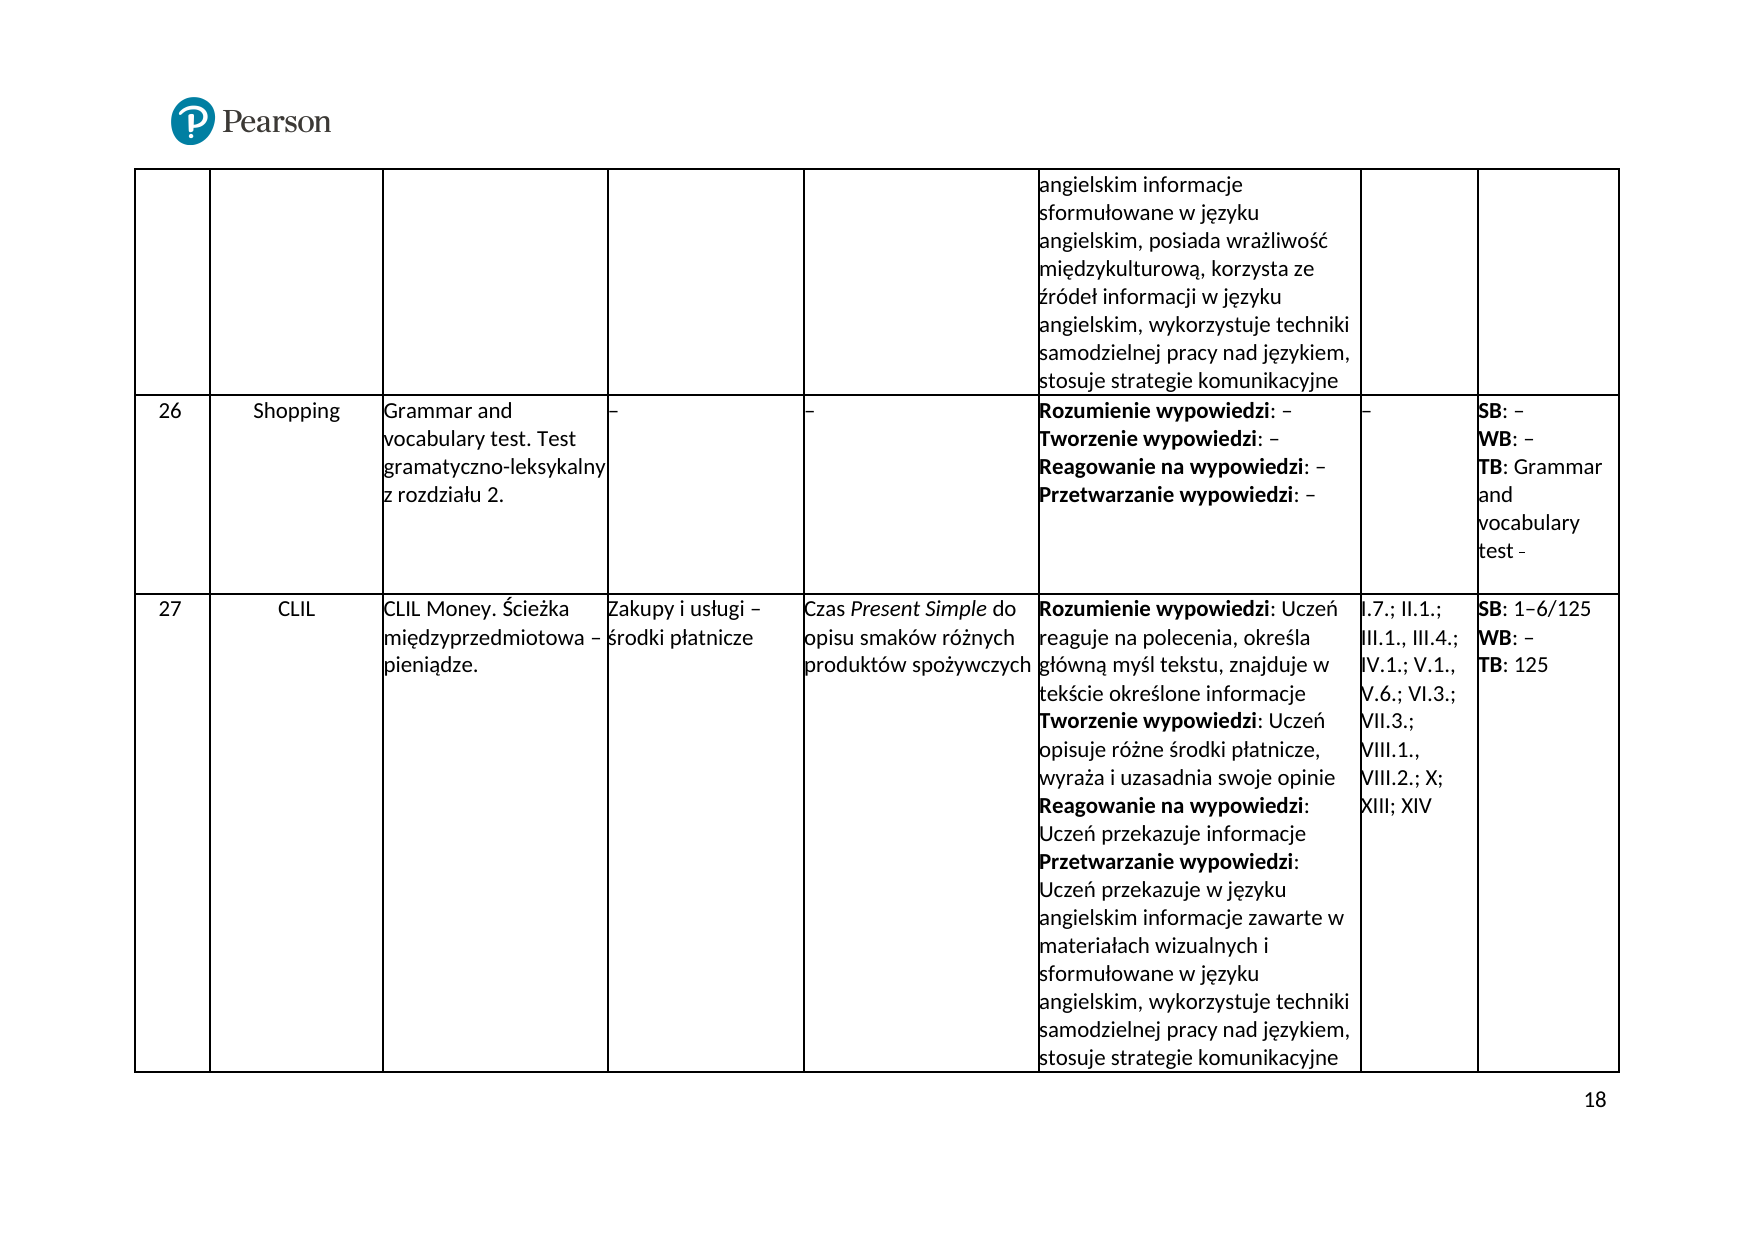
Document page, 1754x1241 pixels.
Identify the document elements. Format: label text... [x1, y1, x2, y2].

table_cell [384, 170, 607, 394]
table_cell angielskim informacje sformułowane w języku angielskim, posiada wrażliwość międzykulturową, korzysta ze źródeł informacji w języku angielskim, wykorzystuje techniki samodzielnej pracy nad językiem, stosuje strategie komunikacyjne [1040, 170, 1360, 394]
table_cell SB: 1–6/125 WB: – TB: 125 [1479, 595, 1618, 1071]
table_cell [1362, 170, 1477, 394]
table_cell Rozumienie wypowiedzi: Uczeń reaguje na polecenia, określa główną myśl tekstu, znajduje w tekście określone informacje Tworzenie wypowiedzi: Uczeń opisuje różne środki płatnicze, wyraża i uzasadnia swoje opinie Reagowanie na wypowiedzi: Uczeń przekazuje informacje Przetwarzanie wypowiedzi: Uczeń przekazuje w języku angielskim informacje zawarte w materiałach wizualnych i sformułowane w języku angielskim, wykorzystuje techniki samodzielnej pracy nad językiem, stosuje strategie komunikacyjne [1040, 595, 1360, 1071]
table_cell [1479, 170, 1618, 394]
table_cell CLIL Money. Ścieżka międzyprzedmiotowa – pieniądze. [384, 595, 607, 1071]
table_cell CLIL [211, 595, 382, 1071]
table_cell [805, 170, 1038, 394]
table_cell 26 [136, 396, 209, 592]
table_cell – [1362, 396, 1477, 592]
table_cell SB: – WB: – TB: Grammar and vocabulary test [1479, 396, 1618, 592]
table_cell Grammar and vocabulary test. Test gramatyczno-leksykalny z rozdziału 2. [384, 396, 607, 592]
picture [149, 75, 353, 167]
table_cell Zakupy i usługi – środki płatnicze [609, 595, 803, 1071]
table_cell Rozumienie wypowiedzi: – Tworzenie wypowiedzi: – Reagowanie na wypowiedzi: – Przetwarzanie wypowiedzi: – [1040, 396, 1360, 592]
table_cell [211, 170, 382, 394]
table_cell 27 [136, 595, 209, 1071]
table_cell I.7.; II.1.; III.1., III.4.; IV.1.; V.1., V.6.; VI.3.; VII.3.; VIII.1., VIII.2.; X; XIII; XIV [1362, 595, 1477, 1071]
table_cell – [805, 396, 1038, 592]
table_cell Shopping [211, 396, 382, 592]
table_cell Czas Present Simple do opisu smaków różnych produktów spożywczych [805, 595, 1038, 1071]
table_cell [136, 170, 209, 394]
table_cell [609, 170, 803, 394]
table_cell – [609, 396, 803, 592]
